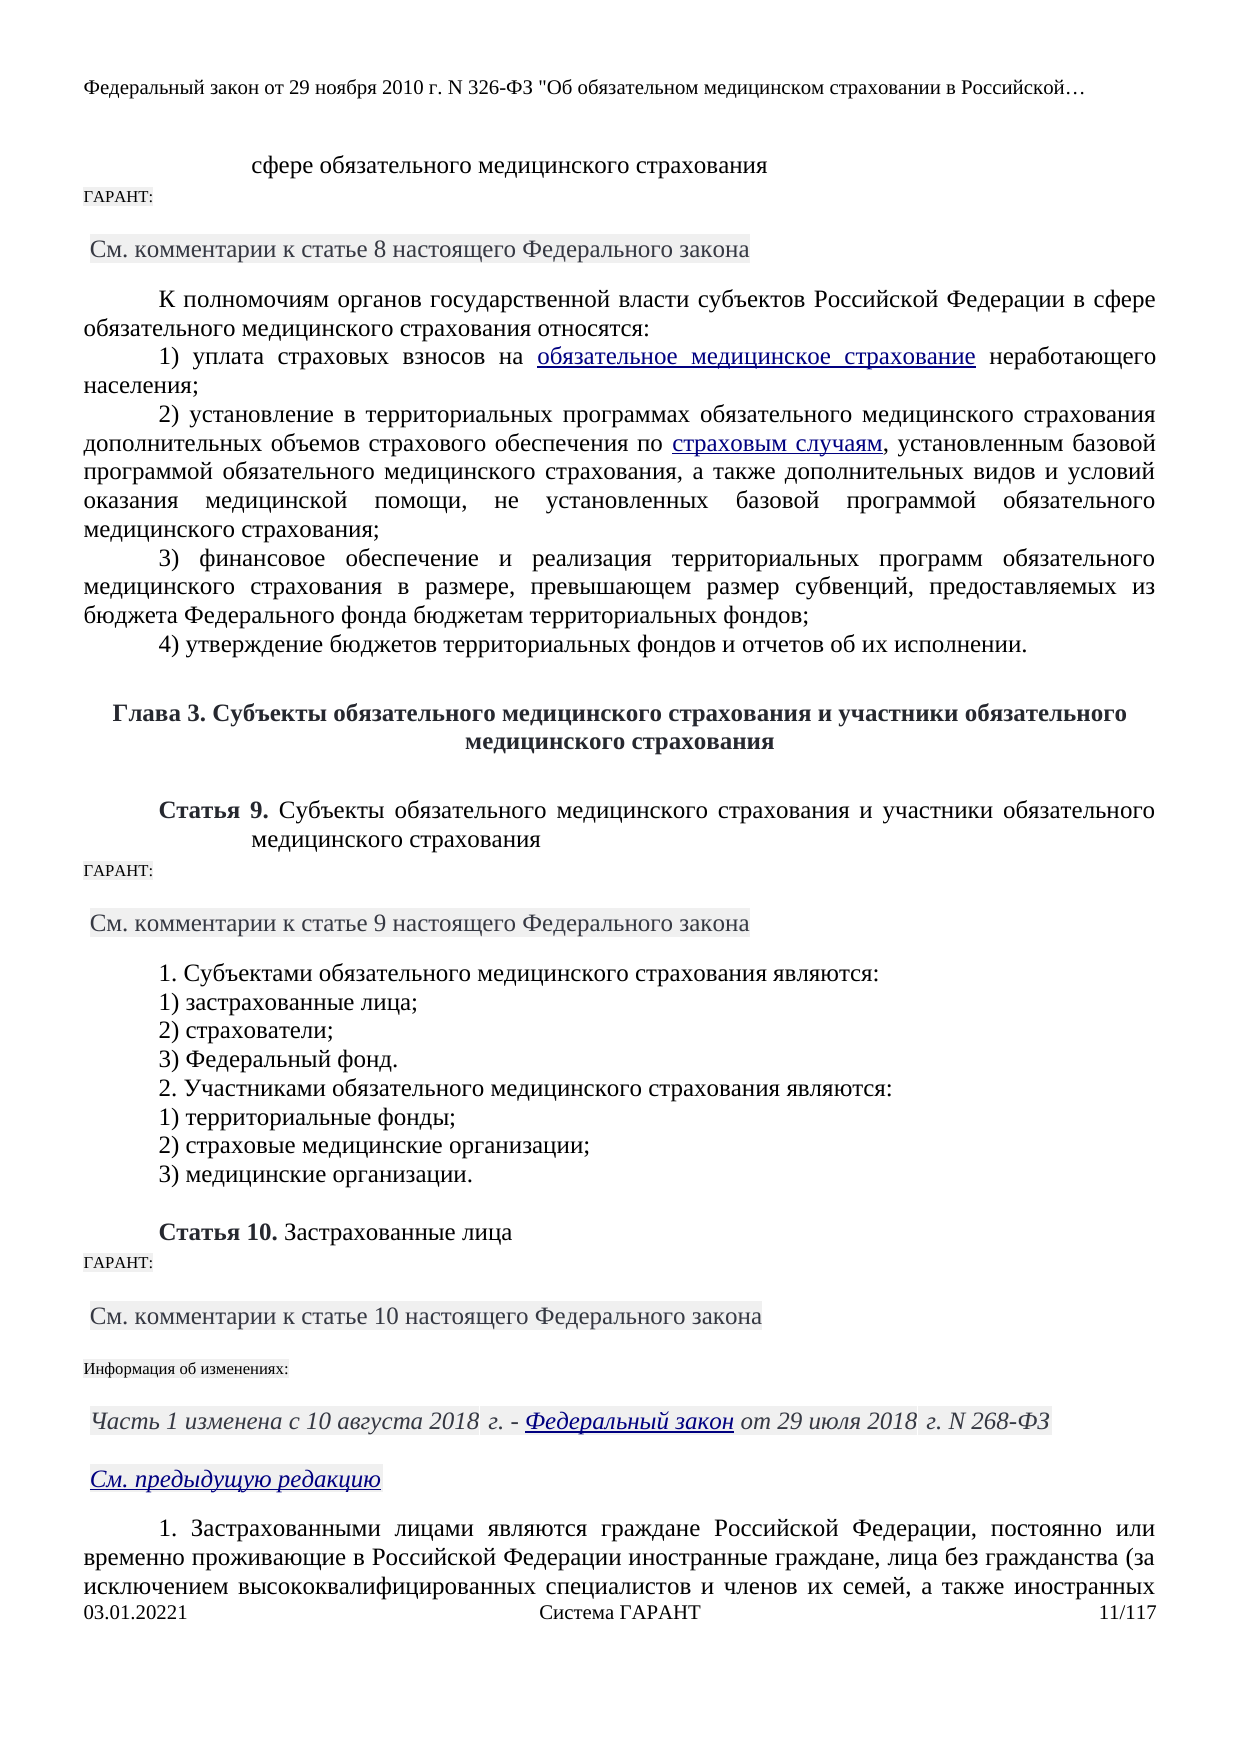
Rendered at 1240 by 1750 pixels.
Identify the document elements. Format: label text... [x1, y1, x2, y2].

text 1) уплата страховых взносов на обязательное медицинское страхование неработающего населения; [83, 341, 1156, 399]
text Часть 1 изменена с 10 августа 2018 г. - Федеральный закон от 29 июля 2018 г. N 268-ФЗ [83, 1406, 1156, 1435]
text ГАРАНТ: [83, 187, 1156, 206]
text 2) установление в территориальных программах обязательного медицинского страхования дополнительных объемов страхового обеспечения по страховым случаям, установленным базовой программой обязательного медицинского страхования, а также дополнительных видов и условий оказания медицинской помощи, не установленных базовой программой обязательного медицинского страхования; [83, 399, 1156, 543]
text ГАРАНТ: [83, 861, 1156, 880]
text 2) страховые медицинские организации; [83, 1130, 1156, 1159]
text 1) застрахованные лица; [83, 987, 1156, 1015]
text сфере обязательного медицинского страхования [158, 150, 1156, 179]
text См. комментарии к статье 9 настоящего Федерального закона [83, 908, 1156, 937]
text ГАРАНТ: [83, 1253, 1156, 1272]
text Информация об изменениях: [83, 1358, 1156, 1378]
text 1. Застрахованными лицами являются граждане Российской Федерации, постоянно или временно проживающие в Российской Федерации иностранные граждане, лица без гражданства (за исключением высококвалифицированных специалистов и членов их семей, а также иностранных [83, 1513, 1156, 1599]
text К полномочиям органов государственной власти субъектов Российской Федерации в сфере обязательного медицинского страхования относятся: [83, 284, 1156, 341]
text 3) медицинские организации. [83, 1159, 1156, 1188]
text См. комментарии к статье 8 настоящего Федерального закона [83, 234, 1156, 263]
text 3) Федеральный фонд. [83, 1044, 1156, 1073]
text 1. Субъектами обязательного медицинского страхования являются: [83, 958, 1156, 987]
text См. комментарии к статье 10 настоящего Федерального закона [83, 1301, 1156, 1330]
text 1) территориальные фонды; [83, 1102, 1156, 1130]
text Статья 9. Субъекты обязательного медицинского страхования и участники обязательного медицинского страхования [158, 795, 1156, 853]
text Статья 10. Застрахованные лица [158, 1217, 1156, 1245]
subtitle Глава 3. Субъекты обязательного медицинского страхования и участники обязательного медицинского страхования [83, 698, 1156, 755]
text 4) утверждение бюджетов территориальных фондов и отчетов об их исполнении. [83, 629, 1156, 658]
text 3) финансовое обеспечение и реализация территориальных программ обязательного медицинского страхования в размере, превышающем размер субвенций, предоставляемых из бюджета Федерального фонда бюджетам территориальных фондов; [83, 543, 1156, 629]
text 2) страхователи; [83, 1015, 1156, 1044]
text См. предыдущую редакцию [83, 1464, 1156, 1492]
text 2. Участниками обязательного медицинского страхования являются: [83, 1073, 1156, 1102]
